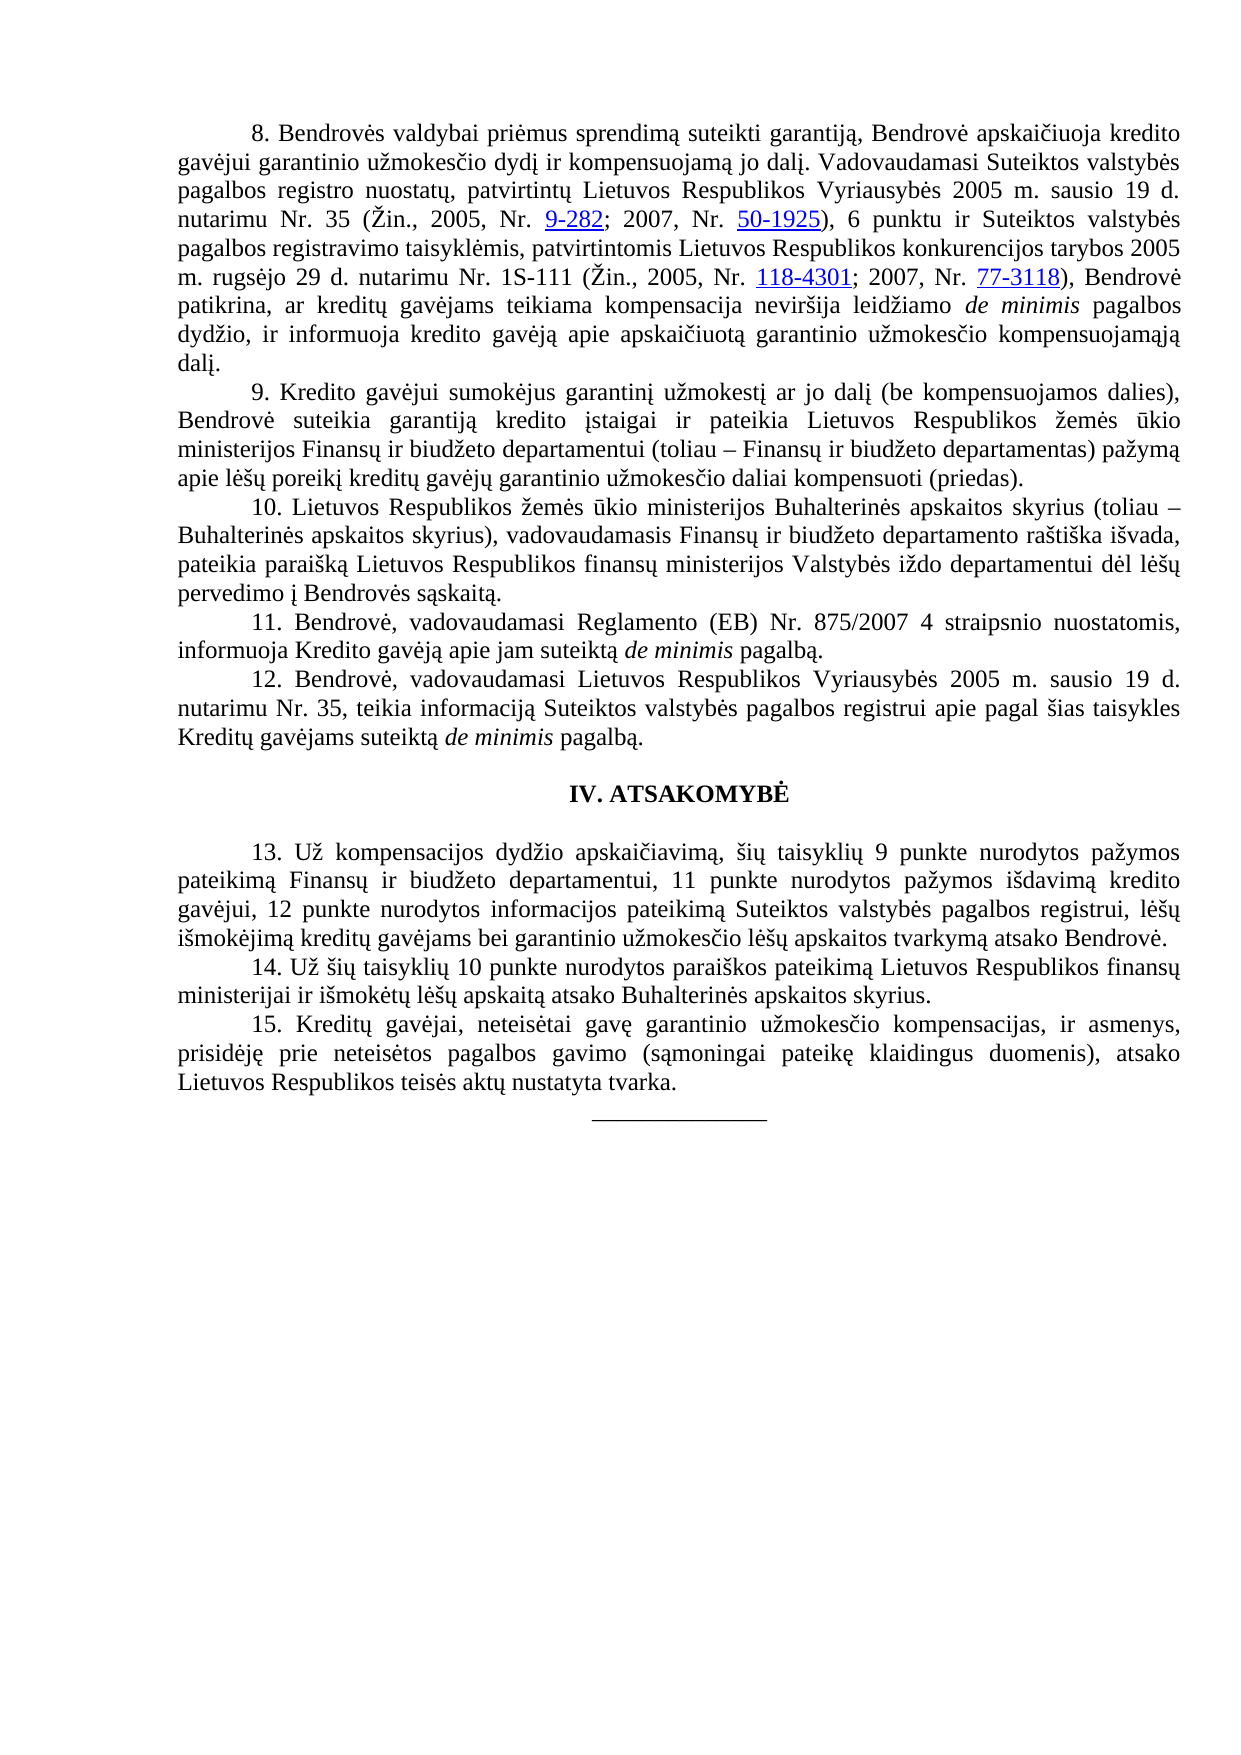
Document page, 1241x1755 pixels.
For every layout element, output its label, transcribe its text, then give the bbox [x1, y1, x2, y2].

text 10. Lietuvos Respublikos žemės ūkio ministerijos Buhalterinės apskaitos skyrius (toliau – Buhalterinės apskaitos skyrius), vadovaudamasis Finansų ir biudžeto departamento raštiška išvada, pateikia paraišką Lietuvos Respublikos finansų ministerijos Valstybės iždo departamentui dėl lėšų pervedimo į Bendrovės sąskaitą. [177, 492, 1181, 607]
text 9. Kredito gavėjui sumokėjus garantinį užmokestį ar jo dalį (be kompensuojamos dalies), Bendrovė suteikia garantiją kredito įstaigai ir pateikia Lietuvos Respublikos žemės ūkio ministerijos Finansų ir biudžeto departamentui (toliau – Finansų ir biudžeto departamentas) pažymą apie lėšų poreikį kreditų gavėjų garantinio užmokesčio daliai kompensuoti (priedas). [177, 377, 1181, 492]
text 15. Kreditų gavėjai, neteisėtai gavę garantinio užmokesčio kompensacijas, ir asmenys, prisidėję prie neteisėtos pagalbos gavimo (sąmoningai pateikę klaidingus duomenis), atsako Lietuvos Respublikos teisės aktų nustatyta tvarka. [177, 1009, 1181, 1096]
text 8. Bendrovės valdybai priėmus sprendimą suteikti garantiją, Bendrovė apskaičiuoja kredito gavėjui garantinio užmokesčio dydį ir kompensuojamą jo dalį. Vadovaudamasi Suteiktos valstybės pagalbos registro nuostatų, patvirtintų Lietuvos Respublikos Vyriausybės 2005 m. sausio 19 d. nutarimu Nr. 35 (Žin., 2005, Nr. 9-282; 2007, Nr. 50-1925), 6 punktu ir Suteiktos valstybės pagalbos registravimo taisyklėmis, patvirtintomis Lietuvos Respublikos konkurencijos tarybos 2005 m. rugsėjo 29 d. nutarimu Nr. 1S-111 (Žin., 2005, Nr. 118-4301; 2007, Nr. 77-3118), Bendrovė patikrina, ar kreditų gavėjams teikiama kompensacija neviršija leidžiamo de minimis pagalbos dydžio, ir informuoja kredito gavėją apie apskaičiuotą garantinio užmokesčio kompensuojamąją dalį. [177, 118, 1181, 377]
text 11. Bendrovė, vadovaudamasi Reglamento (EB) Nr. 875/2007 4 straipsnio nuostatomis, informuoja Kredito gavėją apie jam suteiktą de minimis pagalbą. [177, 607, 1181, 664]
text 12. Bendrovė, vadovaudamasi Lietuvos Respublikos Vyriausybės 2005 m. sausio 19 d. nutarimu Nr. 35, teikia informaciją Suteiktos valstybės pagalbos registrui apie pagal šias taisykles Kreditų gavėjams suteiktą de minimis pagalbą. [177, 664, 1181, 751]
text 14. Už šių taisyklių 10 punkte nurodytos paraiškos pateikimą Lietuvos Respublikos finansų ministerijai ir išmokėtų lėšų apskaitą atsako Buhalterinės apskaitos skyrius. [177, 952, 1181, 1009]
text ______________ [177, 1096, 1181, 1124]
text 13. Už kompensacijos dydžio apskaičiavimą, šių taisyklių 9 punkte nurodytos pažymos pateikimą Finansų ir biudžeto departamentui, 11 punkte nurodytos pažymos išdavimą kredito gavėjui, 12 punkte nurodytos informacijos pateikimą Suteiktos valstybės pagalbos registrui, lėšų išmokėjimą kreditų gavėjams bei garantinio užmokesčio lėšų apskaitos tvarkymą atsako Bendrovė. [177, 837, 1181, 952]
text IV. ATSAKOMYBĖ [177, 779, 1181, 808]
